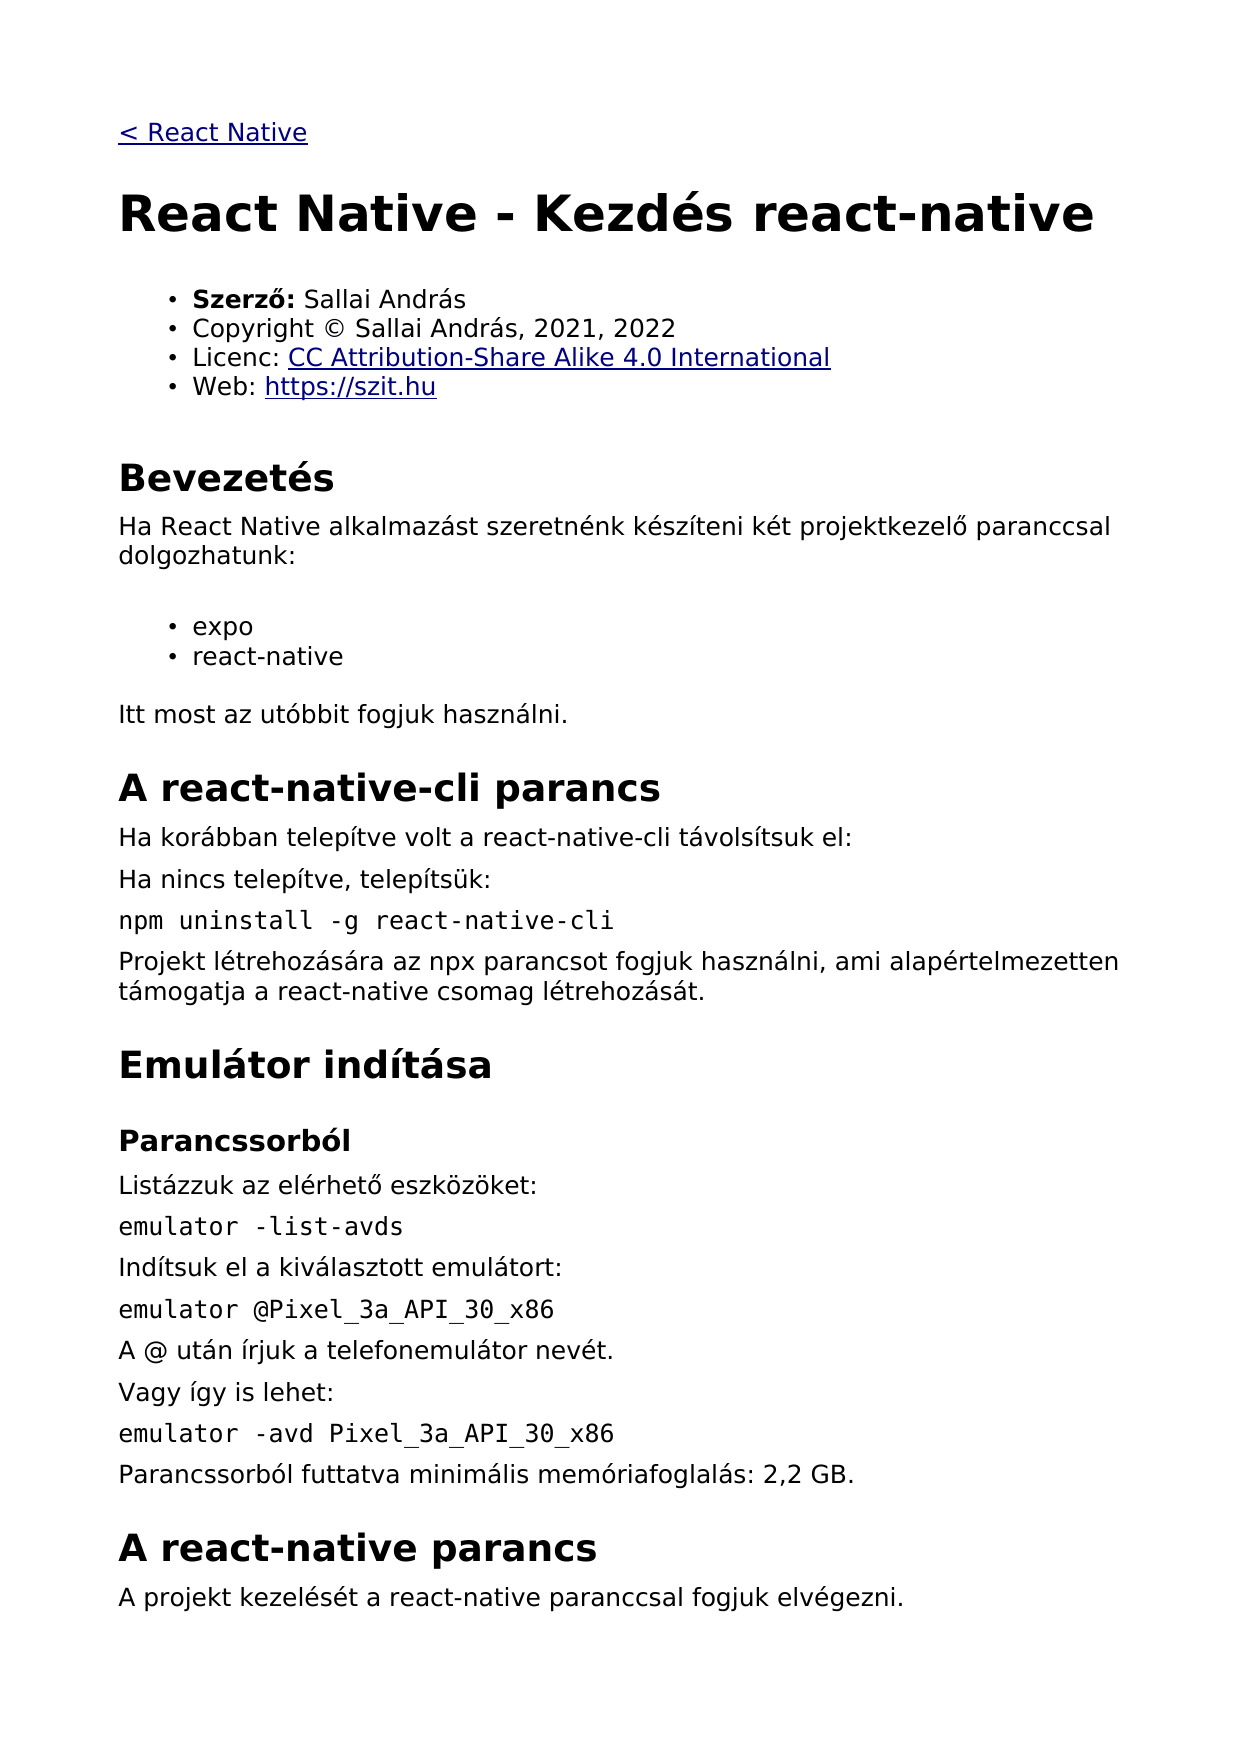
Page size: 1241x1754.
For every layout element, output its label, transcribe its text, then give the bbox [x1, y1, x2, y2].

text emulator @Pixel_3a_API_30_x86 [118, 1295, 1122, 1324]
text Vagy így is lehet: [118, 1378, 1122, 1407]
list Web: https://szit.hu [177, 372, 1122, 402]
text Listázzuk az elérhető eszközöket: [118, 1171, 1122, 1200]
text Ha React Native alkalmazást szeretnénk készíteni két projektkezelő paranccsal dolgozhatunk: [118, 512, 1122, 571]
text Ha nincs telepítve, telepítsük: [118, 865, 1122, 894]
text npm uninstall -g react-native-cli [118, 907, 1122, 936]
subtitle Emulátor indítása [118, 1043, 1122, 1087]
text < React Native [118, 118, 1122, 147]
text emulator -avd Pixel_3a_API_30_x86 [118, 1419, 1122, 1449]
subtitle Parancssorból [118, 1124, 1122, 1158]
list Szerző: Sallai András [177, 285, 1122, 314]
list Licenc: CC Attribution-Share Alike 4.0 International [177, 343, 1122, 372]
text Indítsuk el a kiválasztott emulátort: [118, 1253, 1122, 1283]
list Copyright © Sallai András, 2021, 2022 [177, 314, 1122, 343]
subtitle Bevezetés [118, 456, 1122, 500]
text Ha korábban telepítve volt a react-native-cli távolsítsuk el: [118, 823, 1122, 852]
text A projekt kezelését a react-native paranccsal fogjuk elvégezni. [118, 1583, 1122, 1612]
text Projekt létrehozására az npx parancsot fogjuk használni, ami alapértelmezetten támogatja a react-native csomag létrehozását. [118, 947, 1122, 1006]
subtitle A react-native parancs [118, 1527, 1122, 1571]
list react-native [177, 642, 1122, 671]
subtitle A react-native-cli parancs [118, 767, 1122, 811]
text Itt most az utóbbit fogjuk használni. [118, 700, 1122, 729]
subtitle React Native - Kezdés react-native [118, 185, 1122, 243]
text A @ után írjuk a telefonemulátor nevét. [118, 1336, 1122, 1365]
text Parancssorból futtatva minimális memóriafoglalás: 2,2 GB. [118, 1460, 1122, 1489]
list expo [177, 613, 1122, 642]
text emulator -list-avds [118, 1213, 1122, 1242]
